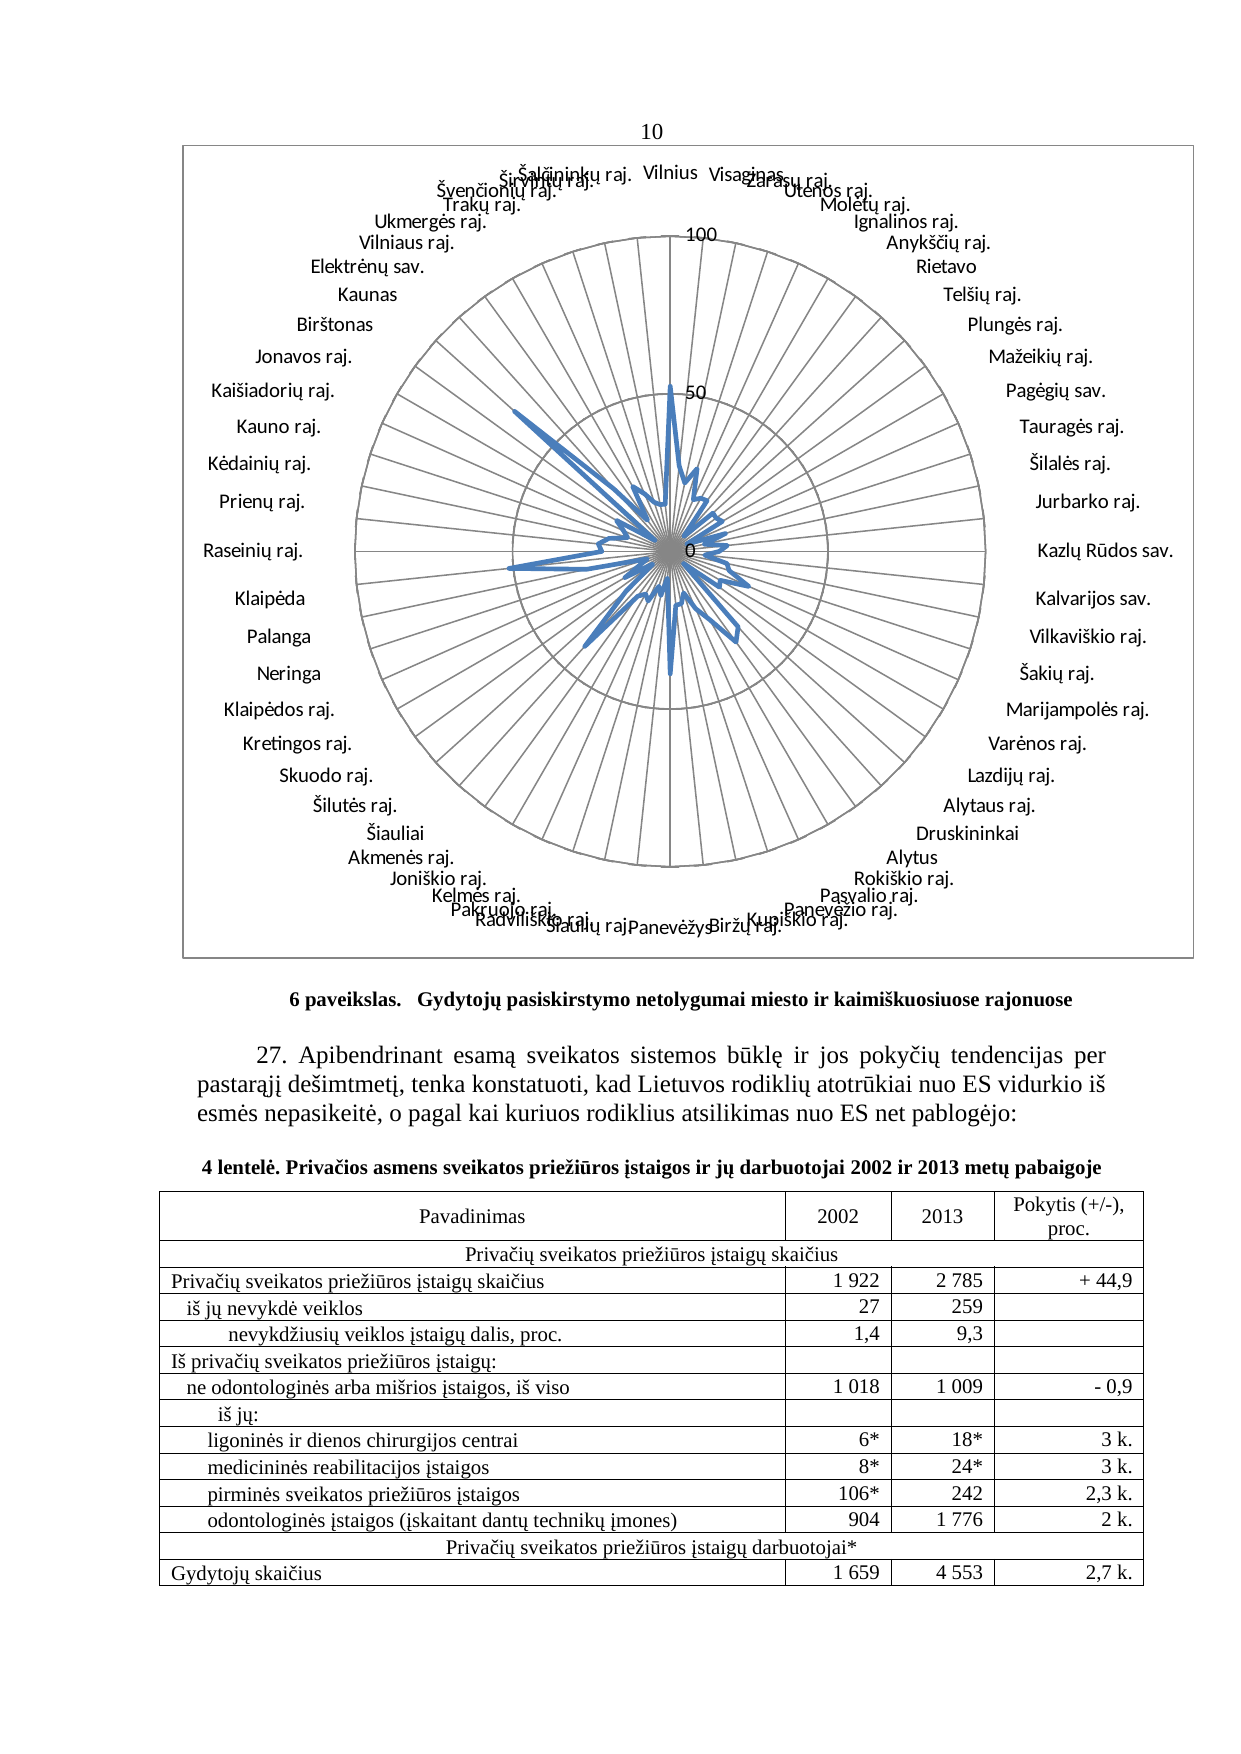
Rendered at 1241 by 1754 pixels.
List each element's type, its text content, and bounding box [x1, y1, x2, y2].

table_cell 904 [786, 1507, 891, 1532]
table_header Pokytis (+/-), proc. [995, 1192, 1143, 1240]
table_cell Privačių sveikatos priežiūros įstaigų skaičius [160, 1241, 1143, 1266]
table_cell 3 k. [995, 1427, 1143, 1452]
table_cell 106* [786, 1480, 891, 1506]
table_cell 3 k. [995, 1454, 1143, 1479]
table_cell 9,3 [892, 1321, 994, 1346]
table_cell 1 776 [892, 1507, 994, 1532]
table_header 2002 [786, 1192, 891, 1240]
table_cell medicininės reabilitacijos įstaigos [160, 1454, 785, 1479]
text 4 lentelė. Privačios asmens sveikatos priežiūros įstaigos ir jų darbuotojai 2002 ir 2013 metų pabaigoje [197, 1155, 1106, 1179]
table_cell 1 922 [786, 1268, 891, 1293]
table_cell [786, 1347, 891, 1373]
table_cell iš jų: [160, 1400, 785, 1426]
table_cell [995, 1347, 1143, 1373]
table_cell Privačių sveikatos priežiūros įstaigų skaičius [160, 1268, 785, 1293]
table_cell 1 018 [786, 1374, 891, 1399]
table_cell 242 [892, 1480, 994, 1506]
table_cell 4 553 [892, 1560, 994, 1585]
table_cell + 44,9 [995, 1268, 1143, 1293]
table_cell [892, 1400, 994, 1426]
table_cell 6* [786, 1427, 891, 1452]
table_cell Privačių sveikatos priežiūros įstaigų darbuotojai* [160, 1533, 1143, 1559]
table_cell [995, 1400, 1143, 1426]
table_cell 1 009 [892, 1374, 994, 1399]
table_cell [995, 1321, 1143, 1346]
table_cell odontologinės įstaigos (įskaitant dantų technikų įmones) [160, 1507, 785, 1532]
table_cell iš jų nevykdė veiklos [160, 1294, 785, 1319]
table_cell [786, 1400, 891, 1426]
table_cell 2 785 [892, 1268, 994, 1293]
table_cell 8* [786, 1454, 891, 1479]
table_cell 1 659 [786, 1560, 891, 1585]
table_cell pirminės sveikatos priežiūros įstaigos [160, 1480, 785, 1506]
table_cell nevykdžiusių veiklos įstaigų dalis, proc. [160, 1321, 785, 1346]
table_cell - 0,9 [995, 1374, 1143, 1399]
table_cell Iš privačių sveikatos priežiūros įstaigų: [160, 1347, 785, 1373]
table_cell [995, 1294, 1143, 1319]
table_cell 1,4 [786, 1321, 891, 1346]
table_cell 2 k. [995, 1507, 1143, 1532]
table_cell [892, 1347, 994, 1373]
text 6 paveikslas. Gydytojų pasiskirstymo netolygumai miesto ir kaimiškuosiuose rajonuose [197, 987, 1106, 1011]
table_cell 24* [892, 1454, 994, 1479]
table_cell ne odontologinės arba mišrios įstaigos, iš viso [160, 1374, 785, 1399]
table_cell 2,3 k. [995, 1480, 1143, 1506]
table_cell Gydytojų skaičius [160, 1560, 785, 1585]
table_header 2013 [892, 1192, 994, 1240]
table_header Pavadinimas [160, 1192, 785, 1240]
table_cell 259 [892, 1294, 994, 1319]
text 27. Apibendrinant esamą sveikatos sistemos būklę ir jos pokyčių tendencijas per pastarąjį dešimtmetį, tenka konstatuoti, kad Lietuvos rodiklių atotrūkiai nuo ES vidurkio iš esmės nepasikeitė, o pagal kai kuriuos rodiklius atsilikimas nuo ES net pablogėjo: [197, 1040, 1106, 1126]
table_cell 27 [786, 1294, 891, 1319]
table_cell ligoninės ir dienos chirurgijos centrai [160, 1427, 785, 1452]
table_cell 2,7 k. [995, 1560, 1143, 1585]
table_cell 18* [892, 1427, 994, 1452]
